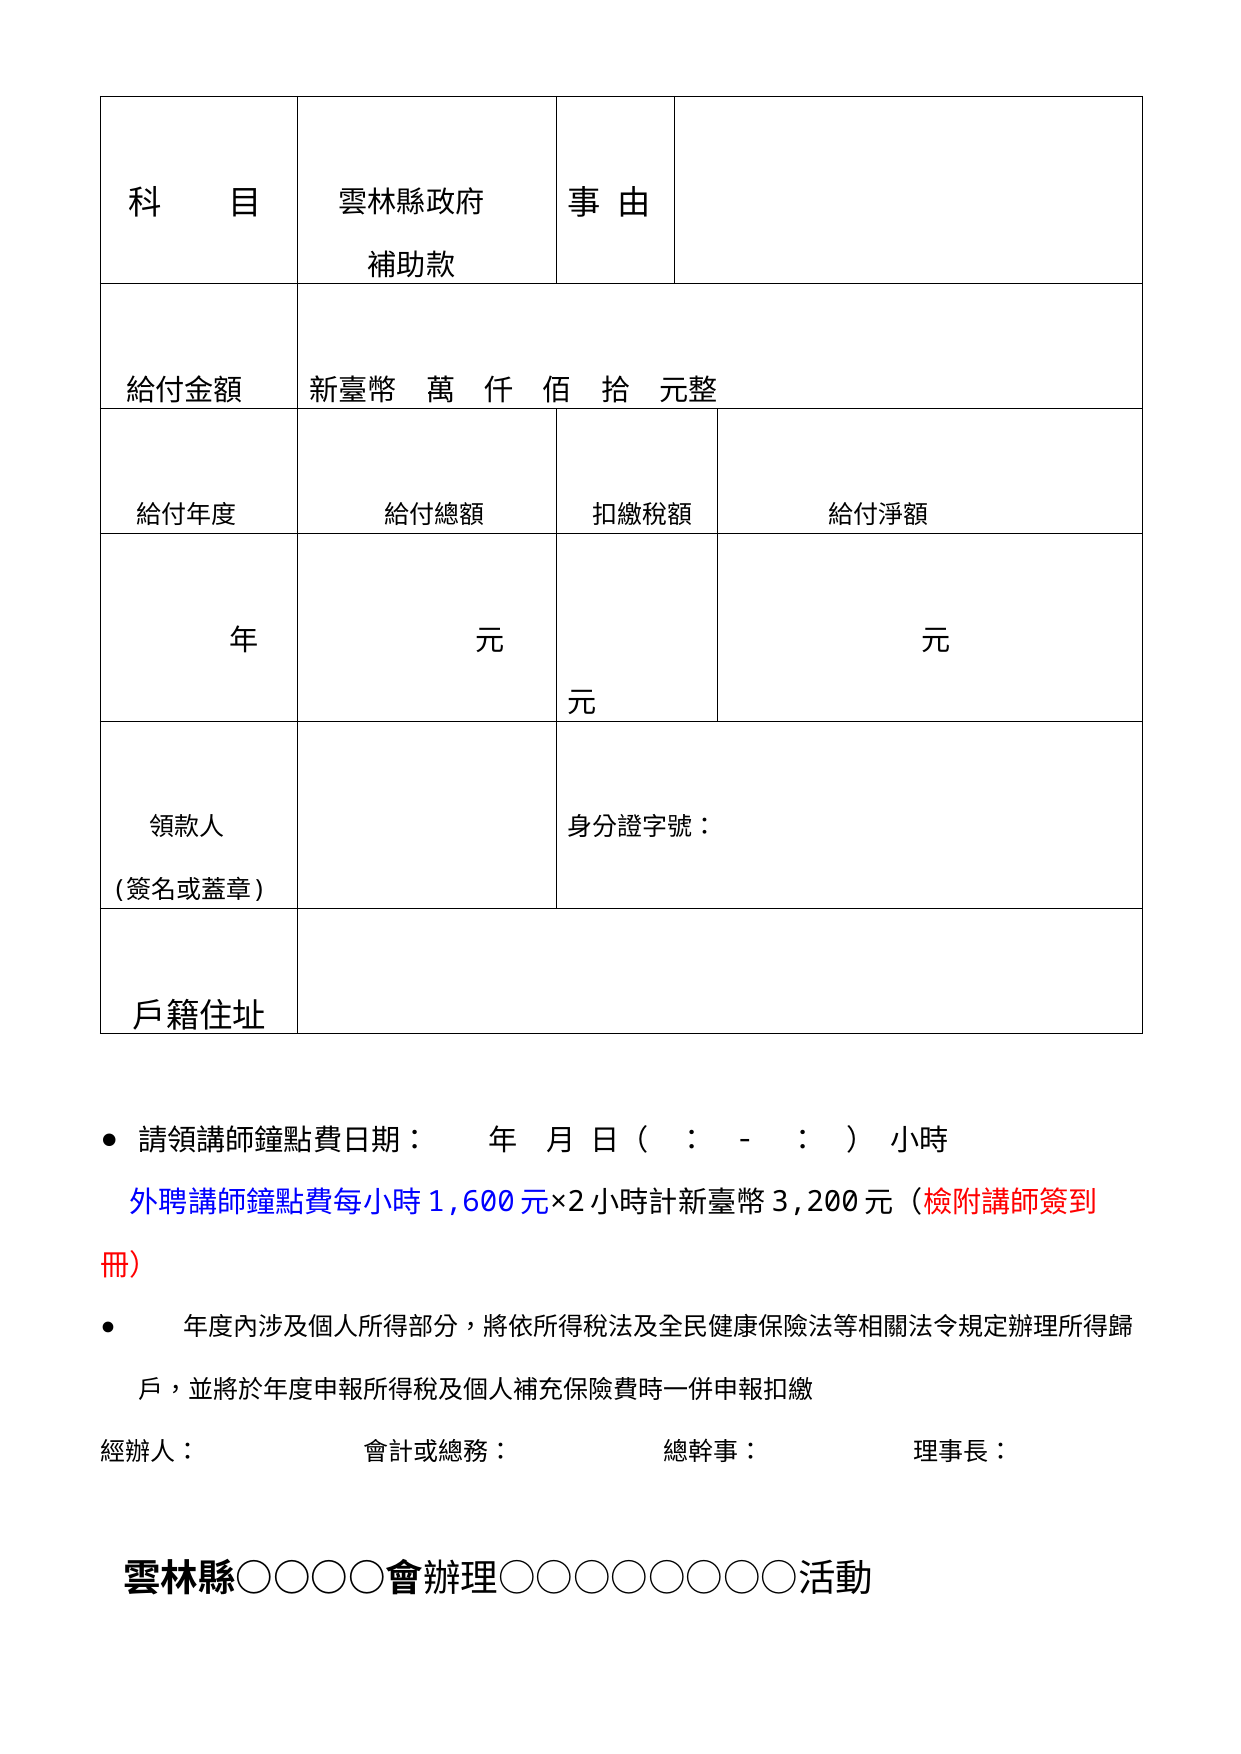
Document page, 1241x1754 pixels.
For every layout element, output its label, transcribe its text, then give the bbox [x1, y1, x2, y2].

table_cell 戶籍住址 [101, 909, 297, 1033]
table_cell 元 [557, 534, 717, 721]
table_cell 給付淨額 [718, 409, 1142, 533]
list 請領講師鐘點費日期： 年 月 日（ ： - ： ） 小時 [100, 1096, 1134, 1158]
table_cell 給付總額 [298, 409, 556, 533]
table_cell 新臺幣 萬 仟 佰 拾 元整 [298, 284, 1142, 408]
table_cell [298, 909, 1142, 1033]
table_header [675, 97, 1142, 283]
table_cell 領款人 (簽名或蓋章) [101, 722, 297, 908]
table_cell 給付年度 [101, 409, 297, 533]
table_cell 年 [101, 534, 297, 721]
list 年度內涉及個人所得部分，將依所得稅法及全民健康保險法等相關法令規定辦理所得歸戶，並將於年度申報所得稅及個人補充保險費時一併申報扣繳 [100, 1283, 1134, 1408]
text 經辦人： 會計或總務： 總幹事： 理事長： [100, 1408, 1134, 1471]
table_cell 身分證字號： [557, 722, 1142, 908]
table_header 雲林縣政府 補助款 [298, 97, 556, 283]
text 外聘講師鐘點費每小時1,600元×2小時計新臺幣3,200元（檢附講師簽到冊） [100, 1158, 1134, 1283]
table_header 事 由 [557, 97, 674, 283]
table_cell 元 [718, 534, 1142, 721]
table_cell [298, 722, 556, 908]
table_cell 給付金額 [101, 284, 297, 408]
text 雲林縣○○○○會辦理○○○○○○○○活動 [100, 1533, 1134, 1596]
table_header 科 目 [101, 97, 297, 283]
table_cell 扣繳稅額 [557, 409, 717, 533]
table_cell 元 [298, 534, 556, 721]
